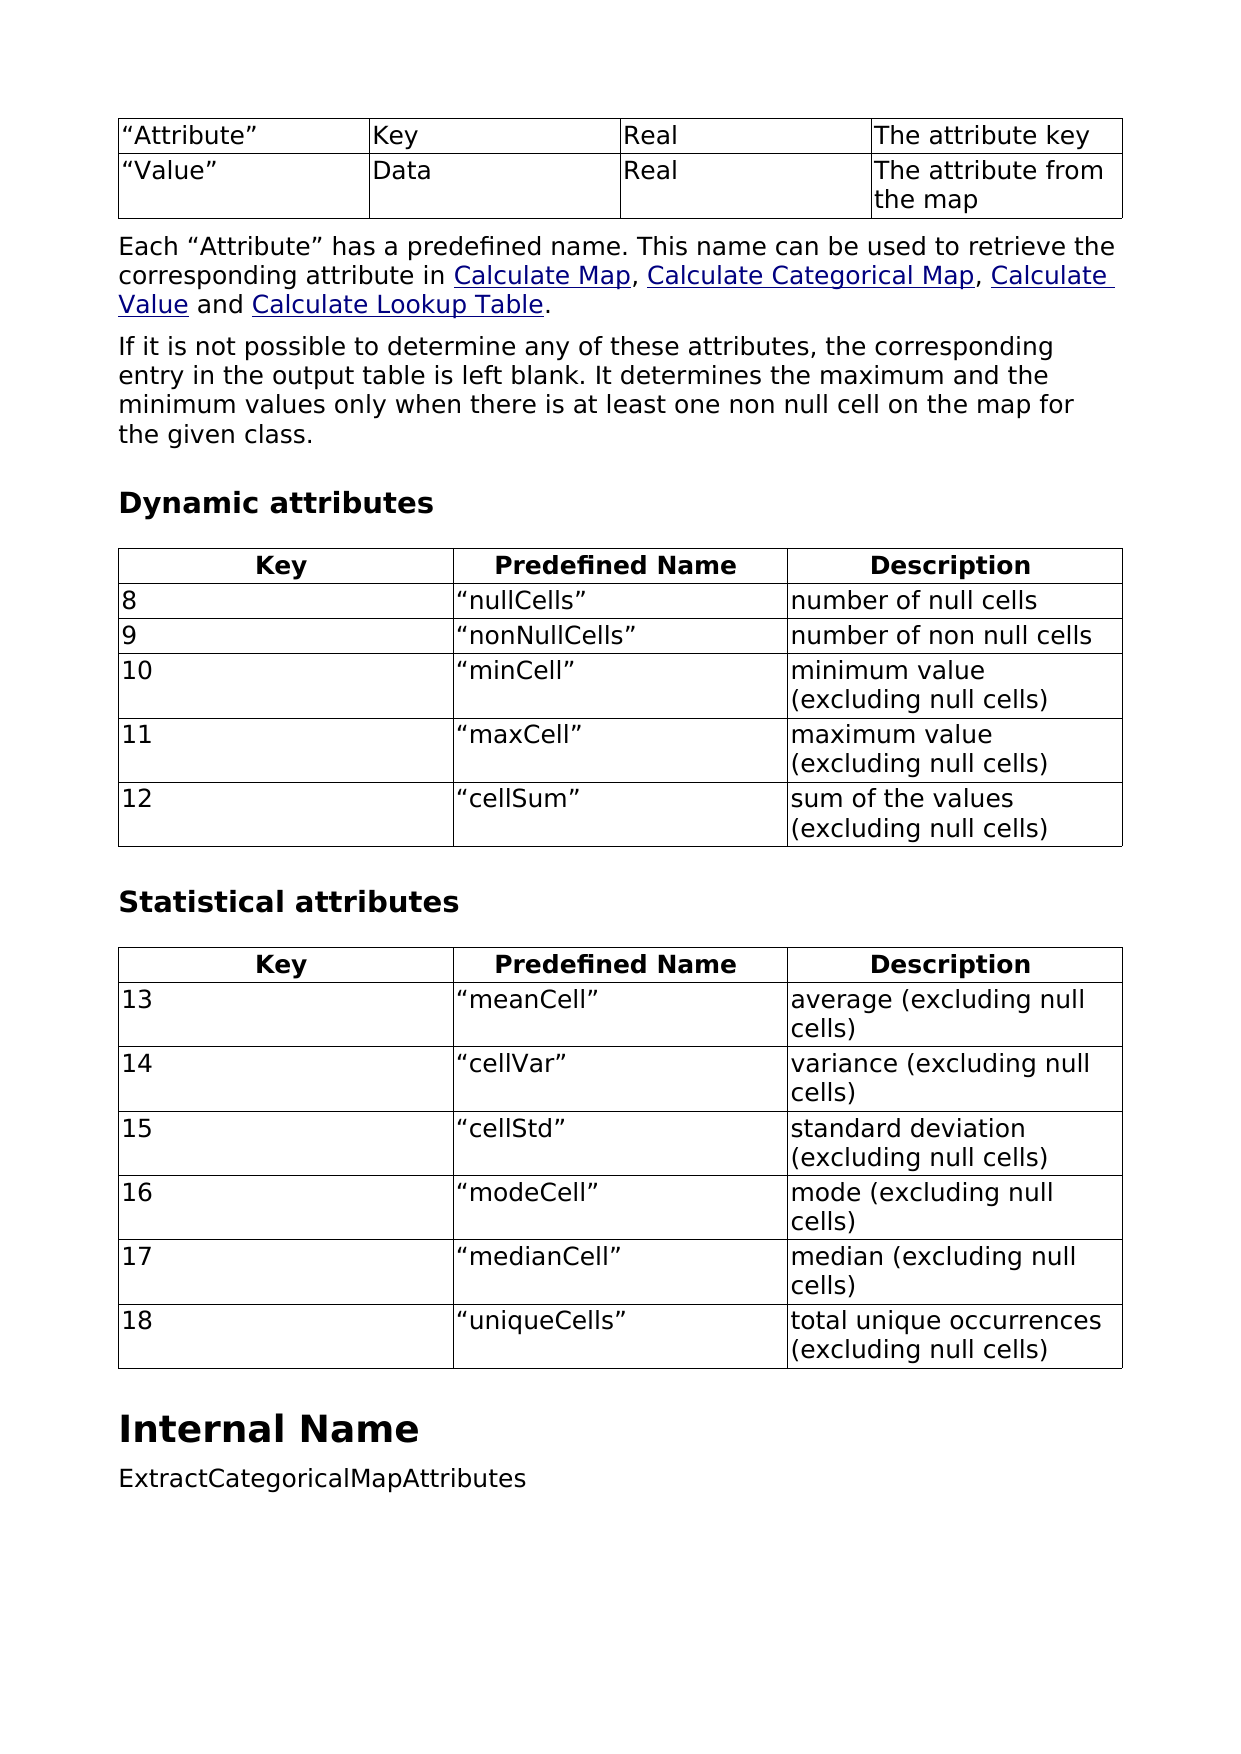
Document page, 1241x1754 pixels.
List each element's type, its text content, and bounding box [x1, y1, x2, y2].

table_cell “nonNullCells” [454, 619, 787, 653]
table_cell “cellSum” [454, 783, 787, 846]
table_cell Real [621, 119, 871, 153]
table_cell 8 [119, 584, 453, 618]
subtitle Statistical attributes [118, 886, 1122, 920]
table_header Description [788, 948, 1122, 982]
table_cell 15 [119, 1112, 453, 1175]
table_cell minimum value (excluding null cells) [788, 654, 1122, 717]
subtitle Dynamic attributes [118, 487, 1122, 521]
table_header Key [119, 948, 453, 982]
subtitle Internal Name [118, 1408, 1122, 1451]
table_cell 11 [119, 719, 453, 782]
table_cell median (excluding null cells) [788, 1240, 1122, 1303]
table_cell “Value” [119, 154, 369, 217]
table_cell 14 [119, 1047, 453, 1111]
table_cell “maxCell” [454, 719, 787, 782]
table_cell number of null cells [788, 584, 1122, 618]
table_cell average (excluding null cells) [788, 983, 1122, 1046]
table_header Description [788, 549, 1122, 583]
table_cell “uniqueCells” [454, 1305, 787, 1368]
table_cell 13 [119, 983, 453, 1046]
table_cell “cellStd” [454, 1112, 787, 1175]
table_cell “cellVar” [454, 1047, 787, 1111]
table_header Key [119, 549, 453, 583]
table_cell 16 [119, 1176, 453, 1239]
table_cell 17 [119, 1240, 453, 1303]
table_cell mode (excluding null cells) [788, 1176, 1122, 1239]
table_header Predefined Name [454, 948, 787, 982]
table_cell maximum value (excluding null cells) [788, 719, 1122, 782]
table_cell 18 [119, 1305, 453, 1368]
table_cell standard deviation (excluding null cells) [788, 1112, 1122, 1175]
table_cell Real [621, 154, 871, 217]
table_cell 9 [119, 619, 453, 653]
table_cell “modeCell” [454, 1176, 787, 1239]
text If it is not possible to determine any of these attributes, the corresponding entry in the output table is left blank. It determines the maximum and the minimum values only when there is at least one non null cell on the map for the given class. [118, 332, 1122, 449]
table_cell The attribute key [872, 119, 1122, 153]
text ExtractCategoricalMapAttributes [118, 1464, 1122, 1493]
table_cell “minCell” [454, 654, 787, 717]
table_cell variance (excluding null cells) [788, 1047, 1122, 1111]
table_cell “meanCell” [454, 983, 787, 1046]
table_cell Key [370, 119, 620, 153]
table_cell 10 [119, 654, 453, 717]
table_cell “medianCell” [454, 1240, 787, 1303]
text Each “Attribute” has a predefined name. This name can be used to retrieve the corresponding attribute in Calculate Map, Calculate Categorical Map, Calculate Value and Calculate Lookup Table. [118, 232, 1122, 320]
table_cell The attribute from the map [872, 154, 1122, 217]
table_cell “nullCells” [454, 584, 787, 618]
table_cell Data [370, 154, 620, 217]
table_cell total unique occurrences (excluding null cells) [788, 1305, 1122, 1368]
table_cell “Attribute” [119, 119, 369, 153]
table_cell number of non null cells [788, 619, 1122, 653]
table_header Predefined Name [454, 549, 787, 583]
table_cell 12 [119, 783, 453, 846]
table_cell sum of the values (excluding null cells) [788, 783, 1122, 846]
